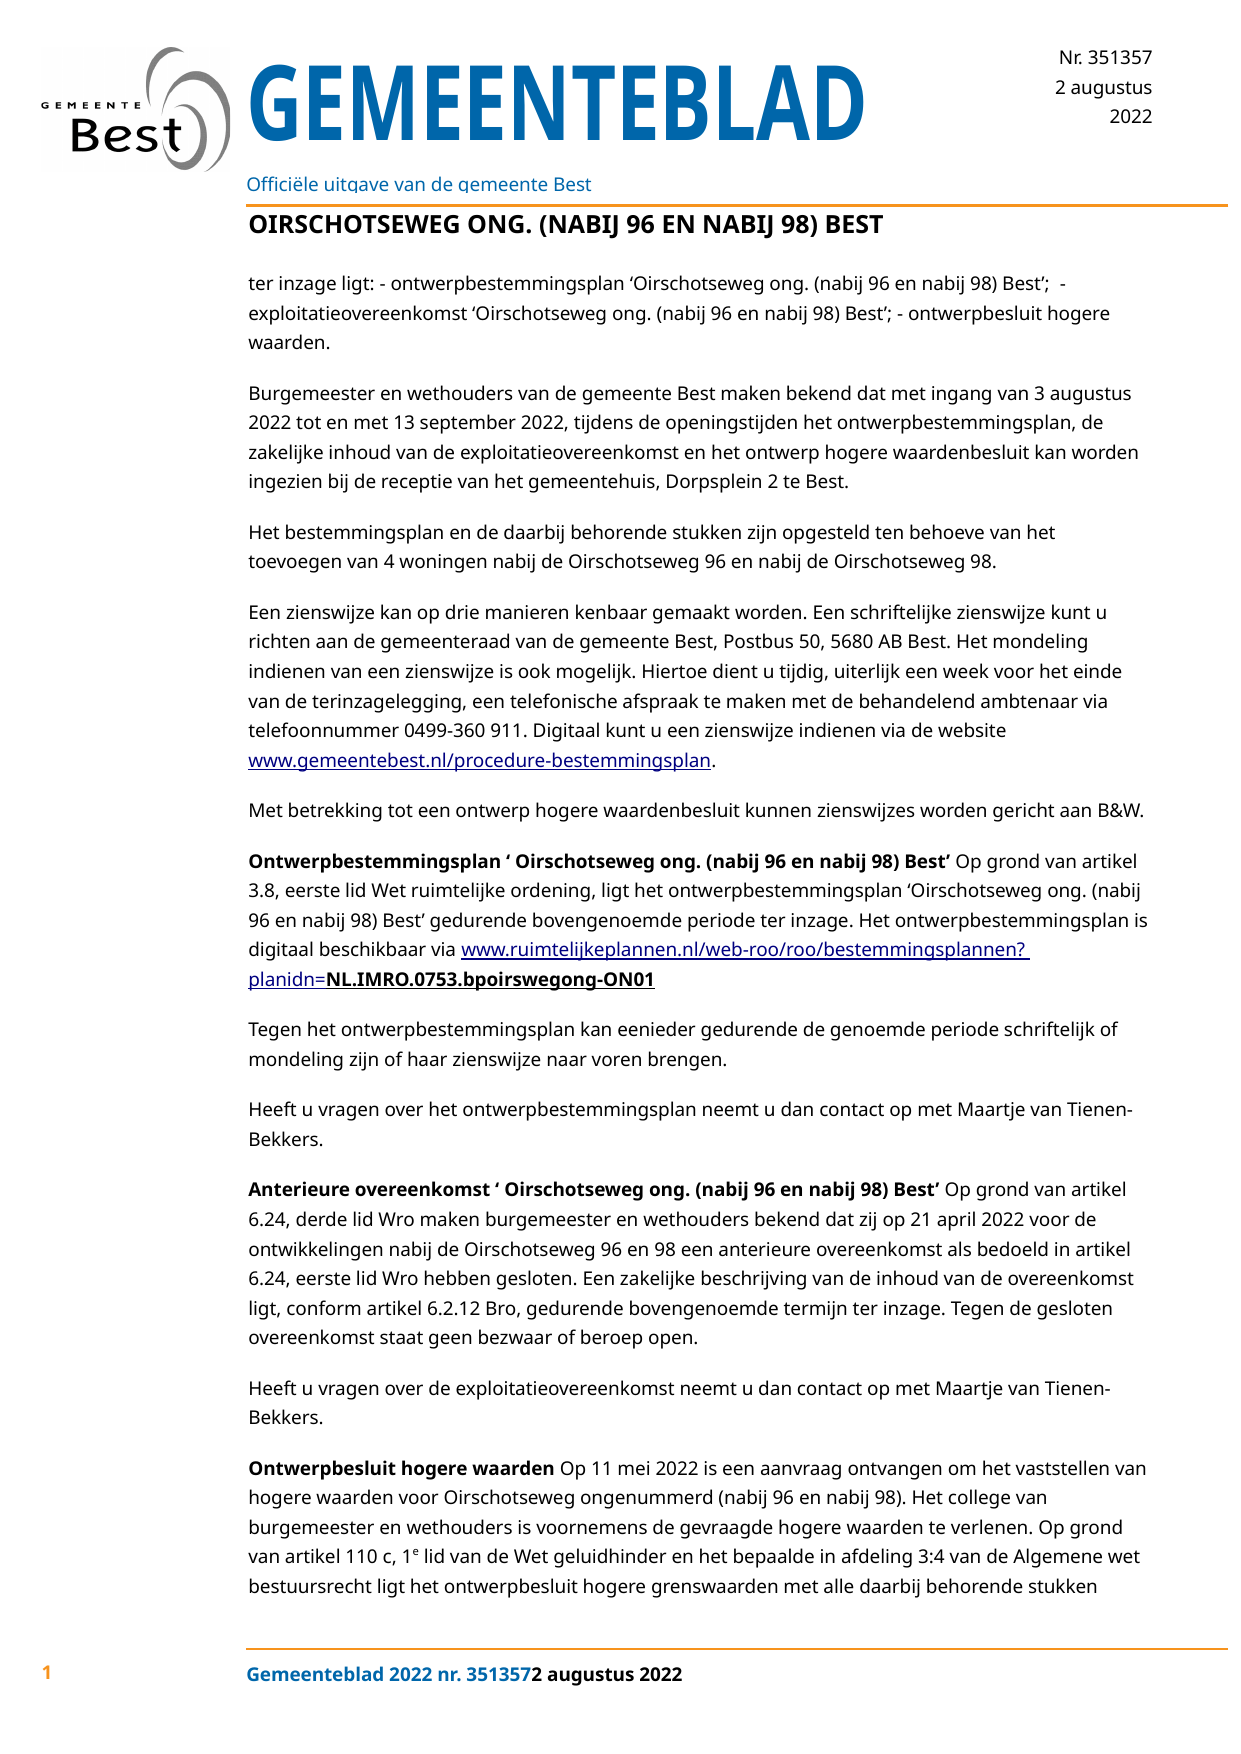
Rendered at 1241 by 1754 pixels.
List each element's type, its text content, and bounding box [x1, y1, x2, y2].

text Heeft u vragen over het ontwerpbestemmingsplan neemt u dan contact op met Maartje van Tienen-Bekkers. [248, 1097, 1152, 1152]
text Tegen het ontwerpbestemmingsplan kan eenieder gedurende de genoemde periode schriftelijk of mondeling zijn of haar zienswijze naar voren brengen. [248, 1017, 1152, 1072]
text Een zienswijze kan op drie manieren kenbaar gemaakt worden. Een schriftelijke zienswijze kunt u richten aan de gemeenteraad van de gemeente Best, Postbus 50, 5680 AB Best. Het mondeling indienen van een zienswijze is ook mogelijk. Hiertoe dient u tijdig, uiterlijk een week voor het einde van de terinzagelegging, een telefonische afspraak te maken met de behandelend ambtenaar via telefoonnummer 0499-360 911. Digitaal kunt u een zienswijze indienen via de website www.gemeentebest.nl/procedure-bestemmingsplan. [248, 599, 1152, 773]
text Het bestemmingsplan en de daarbij behorende stukken zijn opgesteld ten behoeve van het toevoegen van 4 woningen nabij de Oirschotseweg 96 en nabij de Oirschotseweg 98. [248, 519, 1152, 574]
text Burgemeester en wethouders van de gemeente Best maken bekend dat met ingang van 3 augustus 2022 tot en met 13 september 2022, tijdens de openingstijden het ontwerpbestemmingsplan, de zakelijke inhoud van de exploitatieovereenkomst en het ontwerp hogere waardenbesluit kan worden ingezien bij de receptie van het gemeentehuis, Dorpsplein 2 te Best. [248, 380, 1152, 494]
text ter inzage ligt: - ontwerpbestemmingsplan ‘Oirschotseweg ong. (nabij 96 en nabij 98) Best’; - exploitatieovereenkomst ‘Oirschotseweg ong. (nabij 96 en nabij 98) Best’; - ontwerpbesluit hogere waarden. [248, 270, 1152, 355]
text Ontwerpbestemmingsplan ‘ Oirschotseweg ong. (nabij 96 en nabij 98) Best’ Op grond van artikel 3.8, eerste lid Wet ruimtelijke ordening, ligt het ontwerpbestemmingsplan ‘Oirschotseweg ong. (nabij 96 en nabij 98) Best’ gedurende bovengenoemde periode ter inzage. Het ontwerpbestemmingsplan is digitaal beschikbaar via www.ruimtelijkeplannen.nl/web-roo/roo/bestemmingsplannen? planidn=NL.IMRO.0753.bpoirswegong-ON01 [248, 848, 1152, 992]
picture [41, 47, 231, 172]
text Anterieure overeenkomst ‘ Oirschotseweg ong. (nabij 96 en nabij 98) Best’ Op grond van artikel 6.24, derde lid Wro maken burgemeester en wethouders bekend dat zij op 21 april 2022 voor de ontwikkelingen nabij de Oirschotseweg 96 en 98 een anterieure overeenkomst als bedoeld in artikel 6.24, eerste lid Wro hebben gesloten. Een zakelijke beschrijving van de inhoud van de overeenkomst ligt, conform artikel 6.2.12 Bro, gedurende bovengenoemde termijn ter inzage. Tegen de gesloten overeenkomst staat geen bezwaar of beroep open. [248, 1177, 1152, 1350]
text Ontwerpbesluit hogere waarden Op 11 mei 2022 is een aanvraag ontvangen om het vaststellen van hogere waarden voor Oirschotseweg ongenummerd (nabij 96 en nabij 98). Het college van burgemeester en wethouders is voornemens de gevraagde hogere waarden te verlenen. Op grond van artikel 110 c, 1e lid van de Wet geluidhinder en het bepaalde in afdeling 3:4 van de Algemene wet bestuursrecht ligt het ontwerpbesluit hogere grenswaarden met alle daarbij behorende stukken [248, 1455, 1152, 1599]
text Heeft u vragen over de exploitatieovereenkomst neemt u dan contact op met Maartje van Tienen-Bekkers. [248, 1375, 1152, 1430]
text OIRSCHOTSEWEG ONG. (NABIJ 96 EN NABIJ 98) BEST [248, 207, 1152, 241]
text Met betrekking tot een ontwerp hogere waardenbesluit kunnen zienswijzes worden gericht aan B&W. [248, 797, 1152, 823]
